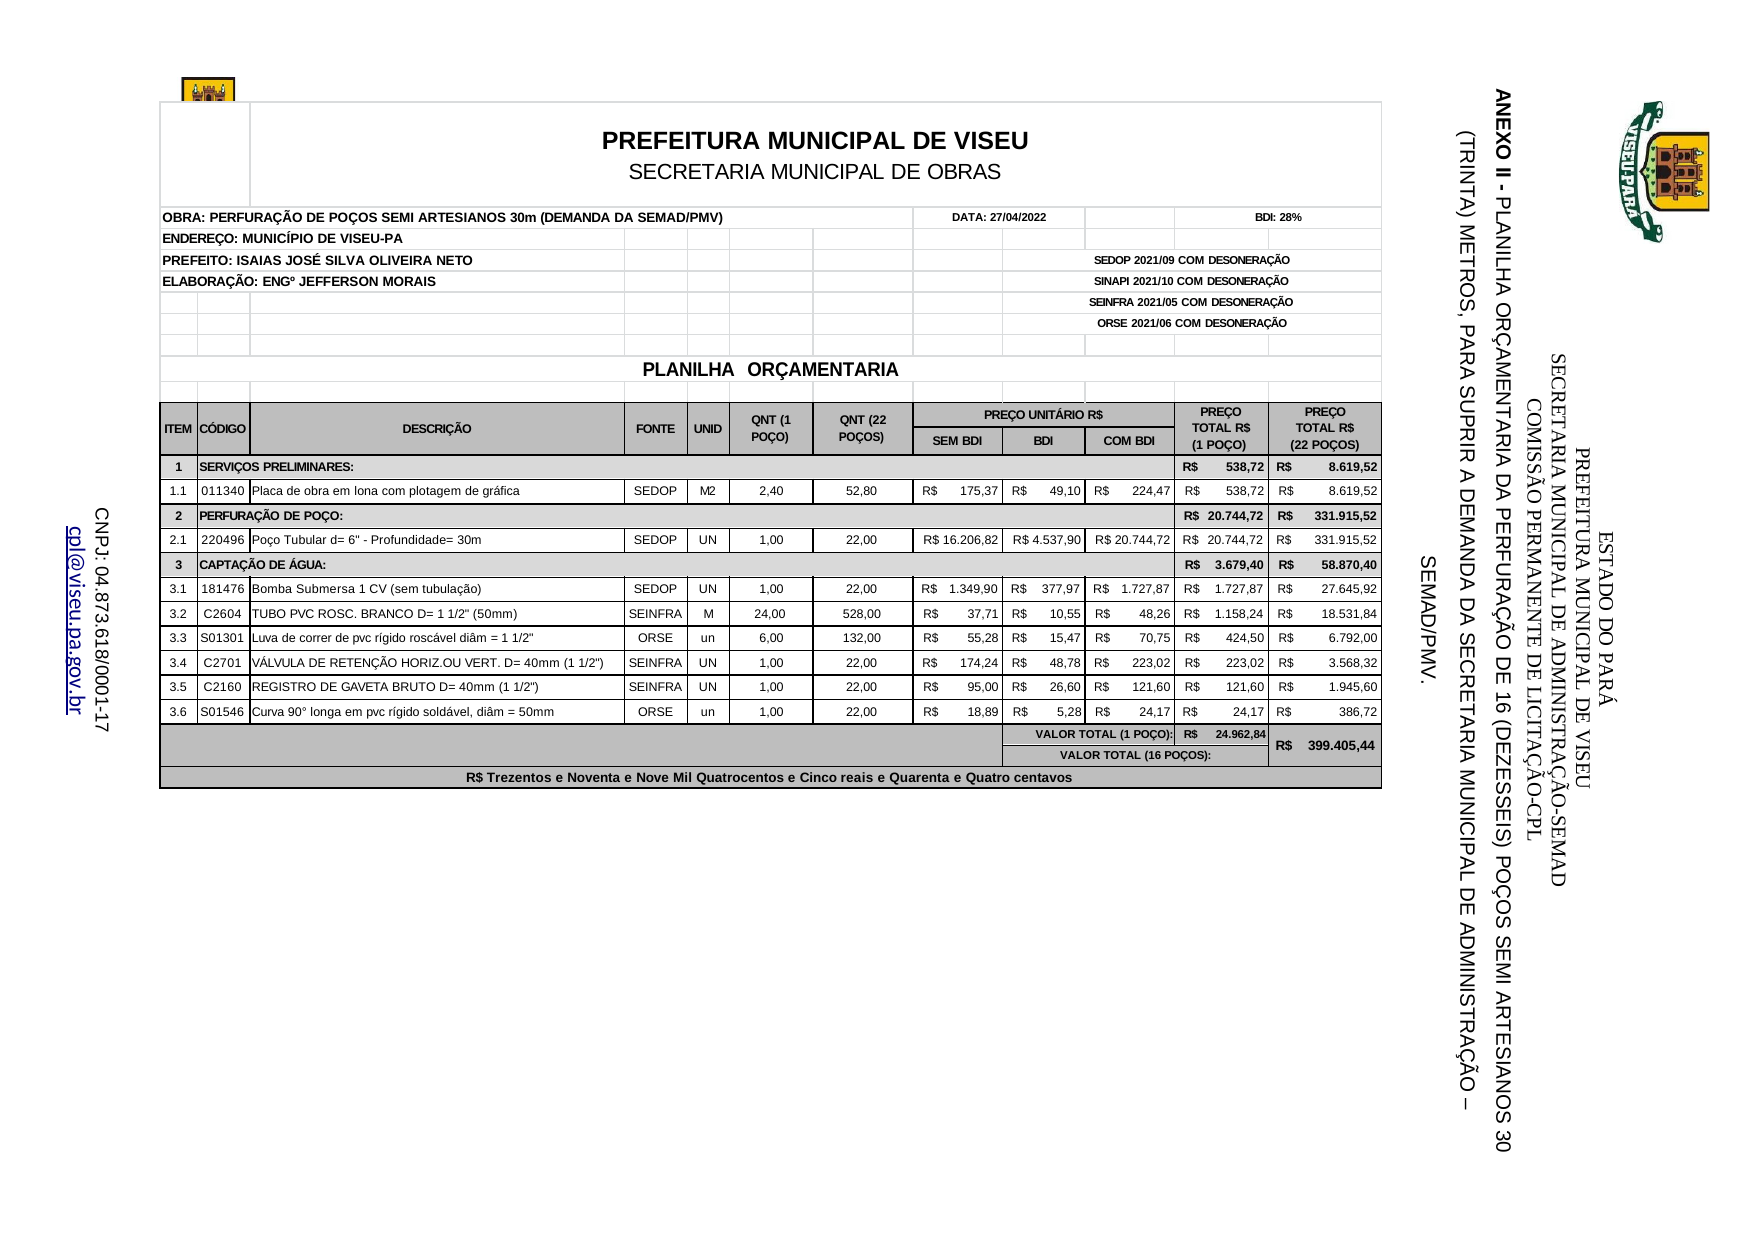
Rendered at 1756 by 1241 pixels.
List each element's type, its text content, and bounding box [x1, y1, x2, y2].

table_cell [625, 229, 687, 249]
table_cell R$ 15,47 [1003, 627, 1084, 650]
table_cell R$ 424,50 [1175, 627, 1268, 650]
table_cell R$ 174,24 [914, 651, 1002, 674]
table_cell PREÇO TOTAL R$ (1 POÇO) [1175, 403, 1268, 454]
table_cell 22,00 [814, 529, 912, 552]
table_cell R$ 18,89 [914, 700, 1002, 723]
table_cell [625, 272, 687, 291]
table_cell 2,40 [730, 480, 812, 503]
table_cell R$ 20.744,72 [1175, 529, 1268, 552]
table_cell C2160 [198, 676, 249, 699]
text SECRETARIA MUNICIPAL DE ADMINISTRAÇÃO-SEMAD COMISSÃO PERMANENTE DE LICITAÇÃO-CPL [1523, 349, 1571, 891]
table_cell M2 [688, 480, 729, 503]
table_cell [814, 229, 912, 249]
table_cell ORSE 2021/06 COM DESONERAÇÃO [1003, 314, 1381, 334]
table_cell [730, 272, 812, 291]
table_cell ENDEREÇO: MUNICÍPIO DE VISEU-PA [161, 229, 624, 249]
table_cell 1 [161, 456, 197, 478]
table_cell SEINFRA [625, 651, 687, 674]
table_cell R$ 16.206,82 [914, 529, 1002, 552]
table_cell PERFURAÇÃO DE POÇO: [198, 505, 1174, 527]
table_cell OBRA: PERFURAÇÃO DE POÇOS SEMI ARTESIANOS 30m (DEMANDA DA SEMAD/PMV) [161, 208, 912, 227]
table_cell FONTE [625, 403, 687, 454]
table_cell un [688, 627, 729, 650]
table_cell 2 [161, 505, 197, 527]
table_cell R$ 331.915,52 [1269, 529, 1381, 552]
table_cell [814, 335, 912, 355]
table_cell ELABORAÇÃO: ENGº JEFFERSON MORAIS [161, 272, 624, 291]
table_cell 3.1 [161, 578, 197, 601]
table_cell R$ 48,78 [1003, 651, 1084, 674]
table_cell BDI [1003, 428, 1084, 454]
table_cell [814, 250, 912, 270]
table_cell S01546 [198, 700, 249, 723]
table_cell R$ 121,60 [1086, 676, 1174, 699]
table_cell [1086, 229, 1174, 249]
table_cell R$ 4.537,90 [1003, 529, 1084, 552]
table_cell 3.6 [161, 700, 197, 723]
table_cell [688, 250, 729, 270]
table_cell R$ 175,37 [914, 480, 1002, 503]
table_cell REGISTRO DE GAVETA BRUTO D= 40mm (1 1/2") [251, 676, 624, 699]
table_cell SEINFRA [625, 602, 687, 625]
table_cell R$ 224,47 [1086, 480, 1174, 503]
table_cell [161, 314, 197, 334]
table_cell [251, 335, 624, 355]
table_cell SEDOP [625, 529, 687, 552]
table_cell [251, 382, 624, 402]
table_cell [625, 314, 687, 334]
table_cell Poço Tubular d= 6" - Profundidade= 30m [251, 529, 624, 552]
table_cell [625, 335, 687, 355]
table_cell ORSE [625, 627, 687, 650]
table_cell R$ 1.727,87 [1086, 578, 1174, 601]
table_cell [198, 335, 249, 355]
table_cell [251, 293, 624, 312]
table_cell [914, 272, 1002, 291]
table_cell R$ 24,17 [1175, 700, 1268, 723]
table_cell [814, 382, 912, 402]
table_cell [625, 250, 687, 270]
table_cell [625, 382, 687, 402]
table_cell [1086, 382, 1174, 402]
table_cell [1175, 382, 1268, 402]
table_cell [1003, 335, 1084, 355]
table_cell CAPTAÇÃO DE ÁGUA: [198, 553, 1174, 576]
table_cell [914, 250, 1002, 270]
table_cell R$ 20.744,72 [1175, 505, 1268, 527]
table_cell R$ 1.945,60 [1269, 676, 1381, 699]
table_cell R$ 223,02 [1086, 651, 1174, 674]
table_cell R$ 24.962,84 [1175, 725, 1268, 744]
table_cell [814, 314, 912, 334]
table_cell SEDOP [625, 578, 687, 601]
table_cell [198, 293, 249, 312]
table_cell SEDOP [625, 480, 687, 503]
table_cell [688, 293, 729, 312]
table_cell [914, 293, 1002, 312]
table_cell PREFEITO: ISAIAS JOSÉ SILVA OLIVEIRA NETO [161, 250, 624, 270]
table_cell [688, 272, 729, 291]
table_header [161, 103, 249, 206]
text Rua Drº Lauro Sodré, S/N, Centro, CEP: 68.620-000 – Viseu – PA cpl@viseu.pa.gov.br [47, 345, 92, 896]
table_cell UNID [688, 403, 729, 454]
table_cell TUBO PVC ROSC. BRANCO D= 1 1/2" (50mm) [251, 602, 624, 625]
table_cell R$ 49,10 [1003, 480, 1084, 503]
table_cell QNT (1 POÇO) [730, 403, 812, 454]
table_cell M [688, 602, 729, 625]
table_cell 181476 [198, 578, 249, 601]
table_cell 3.2 [161, 602, 197, 625]
table_cell 1.1 [161, 480, 197, 503]
table_cell [688, 229, 729, 249]
text CNPJ: 04.873.618/0001-17 [92, 343, 113, 898]
table_header PREFEITURA MUNICIPAL DE VISEU SECRETARIA MUNICIPAL DE OBRAS [251, 103, 1381, 206]
table_cell Luva de correr de pvc rígido roscável diâm = 1 1/2" [251, 627, 624, 650]
table_cell 1,00 [730, 578, 812, 601]
table_cell R$ 18.531,84 [1269, 602, 1381, 625]
table_cell 1,00 [730, 700, 812, 723]
table_cell VALOR TOTAL (16 POÇOS): [1003, 746, 1268, 766]
table_cell [1269, 229, 1381, 249]
table_cell 22,00 [814, 700, 912, 723]
table_cell R$ 10,55 [1003, 602, 1084, 625]
table_cell [914, 335, 1002, 355]
table_cell [688, 335, 729, 355]
table_cell R$ 48,26 [1086, 602, 1174, 625]
table_cell ORSE [625, 700, 687, 723]
text ESTADO DO PARÁ PREFEITURA MUNICIPAL DE VISEU [1571, 447, 1618, 793]
table_cell UN [688, 578, 729, 601]
table_cell [730, 314, 812, 334]
table_cell R$ 5,28 [1003, 700, 1084, 723]
table_cell R$ 223,02 [1175, 651, 1268, 674]
table_cell [1003, 382, 1084, 402]
table_cell 24,00 [730, 602, 812, 625]
table_cell S01301 [198, 627, 249, 650]
table_cell 2.1 [161, 529, 197, 552]
table_cell 52,80 [814, 480, 912, 503]
table_cell R$ 1.158,24 [1175, 602, 1268, 625]
table_cell 220496 [198, 529, 249, 552]
table_cell PREÇO TOTAL R$ (22 POÇOS) [1269, 403, 1381, 454]
table_cell R$ 20.744,72 [1086, 529, 1174, 552]
table_cell [1086, 208, 1174, 227]
table_cell [161, 725, 1002, 766]
table_cell R$ 37,71 [914, 602, 1002, 625]
table_cell [161, 382, 197, 402]
table_cell 22,00 [814, 578, 912, 601]
table_cell R$ 8.619,52 [1269, 456, 1381, 478]
table_cell R$ 1.727,87 [1175, 578, 1268, 601]
table_cell R$ Trezentos e Noventa e Nove Mil Quatrocentos e Cinco reais e Quarenta e Quatro centavos [161, 767, 1381, 787]
table_cell 1,00 [730, 651, 812, 674]
table_cell ITEM [161, 403, 197, 454]
table_cell [1269, 335, 1381, 355]
table_cell R$ 1.349,90 [914, 578, 1002, 601]
table_cell R$ 55,28 [914, 627, 1002, 650]
table_cell PREÇO UNITÁRIO R$ [914, 403, 1174, 426]
table_cell UN [688, 676, 729, 699]
table_cell [1269, 382, 1381, 402]
table_cell VÁLVULA DE RETENÇÃO HORIZ.OU VERT. D= 40mm (1 1/2") [251, 651, 624, 674]
table_cell SEINFRA [625, 676, 687, 699]
table_cell R$ 3.568,32 [1269, 651, 1381, 674]
table_cell R$ 377,97 [1003, 578, 1084, 601]
table_cell 1,00 [730, 676, 812, 699]
table_cell [1175, 229, 1268, 249]
table_cell QNT (22 POÇOS) [814, 403, 912, 454]
table_cell 3 [161, 553, 197, 576]
table_cell Curva 90° longa em pvc rígido soldável, diâm = 50mm [251, 700, 624, 723]
table_cell R$ 58.870,40 [1269, 553, 1381, 576]
table_cell C2604 [198, 602, 249, 625]
table_cell [198, 314, 249, 334]
table_cell 528,00 [814, 602, 912, 625]
table_cell [914, 229, 1002, 249]
table_cell R$ 538,72 [1175, 456, 1268, 478]
table_cell SINAPI 2021/10 COM DESONERAÇÃO [1003, 272, 1381, 291]
text ANEXO II - PLANILHA ORÇAMENTARIA DA PERFURAÇÃO DE 16 (DEZESSEIS) POÇOS SEMI ARTESIANOS 30 (TRINTA) METROS, PARA SUPRIR A DEMANDA DA SECRETARIA MUNICIPAL DE ADMINISTRAÇÃO – SEMAD/PMV. [1415, 82, 1522, 1158]
table_cell R$ 27.645,92 [1269, 578, 1381, 601]
table_cell CÓDIGO [198, 403, 249, 454]
table_cell R$ 24,17 [1086, 700, 1174, 723]
table_cell [1086, 335, 1174, 355]
table_cell R$ 6.792,00 [1269, 627, 1381, 650]
table_cell R$ 331.915,52 [1269, 505, 1381, 527]
table_cell [730, 293, 812, 312]
table_cell UN [688, 529, 729, 552]
table_cell [161, 293, 197, 312]
table_cell 22,00 [814, 651, 912, 674]
table_cell VALOR TOTAL (1 POÇO): [1003, 725, 1174, 744]
table_cell [198, 382, 249, 402]
table_cell [625, 293, 687, 312]
table_cell [251, 314, 624, 334]
table_cell R$ 95,00 [914, 676, 1002, 699]
table_cell R$ 121,60 [1175, 676, 1268, 699]
table_cell 1,00 [730, 529, 812, 552]
table_cell [814, 293, 912, 312]
table_cell R$ 8.619,52 [1269, 480, 1381, 503]
table_cell 22,00 [814, 676, 912, 699]
table_cell SERVIÇOS PRELIMINARES: [198, 456, 1174, 478]
table_cell [814, 272, 912, 291]
table_cell [730, 335, 812, 355]
table_cell [914, 382, 1002, 402]
table_cell 132,00 [814, 627, 912, 650]
table_cell SEINFRA 2021/05 COM DESONERAÇÃO [1003, 293, 1381, 312]
table_cell R$ 399.405,44 [1269, 725, 1381, 766]
table_cell SEM BDI [914, 428, 1002, 454]
table_cell 011340 [198, 480, 249, 503]
table_cell 3.3 [161, 627, 197, 650]
table_cell [730, 229, 812, 249]
table_cell R$ 3.679,40 [1175, 553, 1268, 576]
table_cell DESCRIÇÃO [251, 403, 624, 454]
table_cell [161, 335, 197, 355]
table_cell COM BDI [1086, 428, 1174, 454]
table_cell 3.5 [161, 676, 197, 699]
table_cell [1175, 335, 1268, 355]
table_cell 3.4 [161, 651, 197, 674]
table_cell SEDOP 2021/09 COM DESONERAÇÃO [1003, 250, 1381, 270]
table_cell R$ 538,72 [1175, 480, 1268, 503]
table_cell Bomba Submersa 1 CV (sem tubulação) [251, 578, 624, 601]
table_cell R$ 386,72 [1269, 700, 1381, 723]
table_cell [1003, 229, 1084, 249]
table_cell R$ 70,75 [1086, 627, 1174, 650]
table_cell [688, 314, 729, 334]
table_cell [730, 250, 812, 270]
table_cell UN [688, 651, 729, 674]
table_cell BDI: 28% [1175, 208, 1381, 227]
table_cell DATA: 27/04/2022 [914, 208, 1084, 227]
table_cell PLANILHA ORÇAMENTARIA [161, 357, 1381, 381]
table_cell C2701 [198, 651, 249, 674]
table_cell [688, 382, 729, 402]
table_cell Placa de obra em lona com plotagem de gráfica [251, 480, 624, 503]
table_cell [914, 314, 1002, 334]
table_cell un [688, 700, 729, 723]
table_cell [730, 382, 812, 402]
table_cell 6,00 [730, 627, 812, 650]
table_cell R$ 26,60 [1003, 676, 1084, 699]
